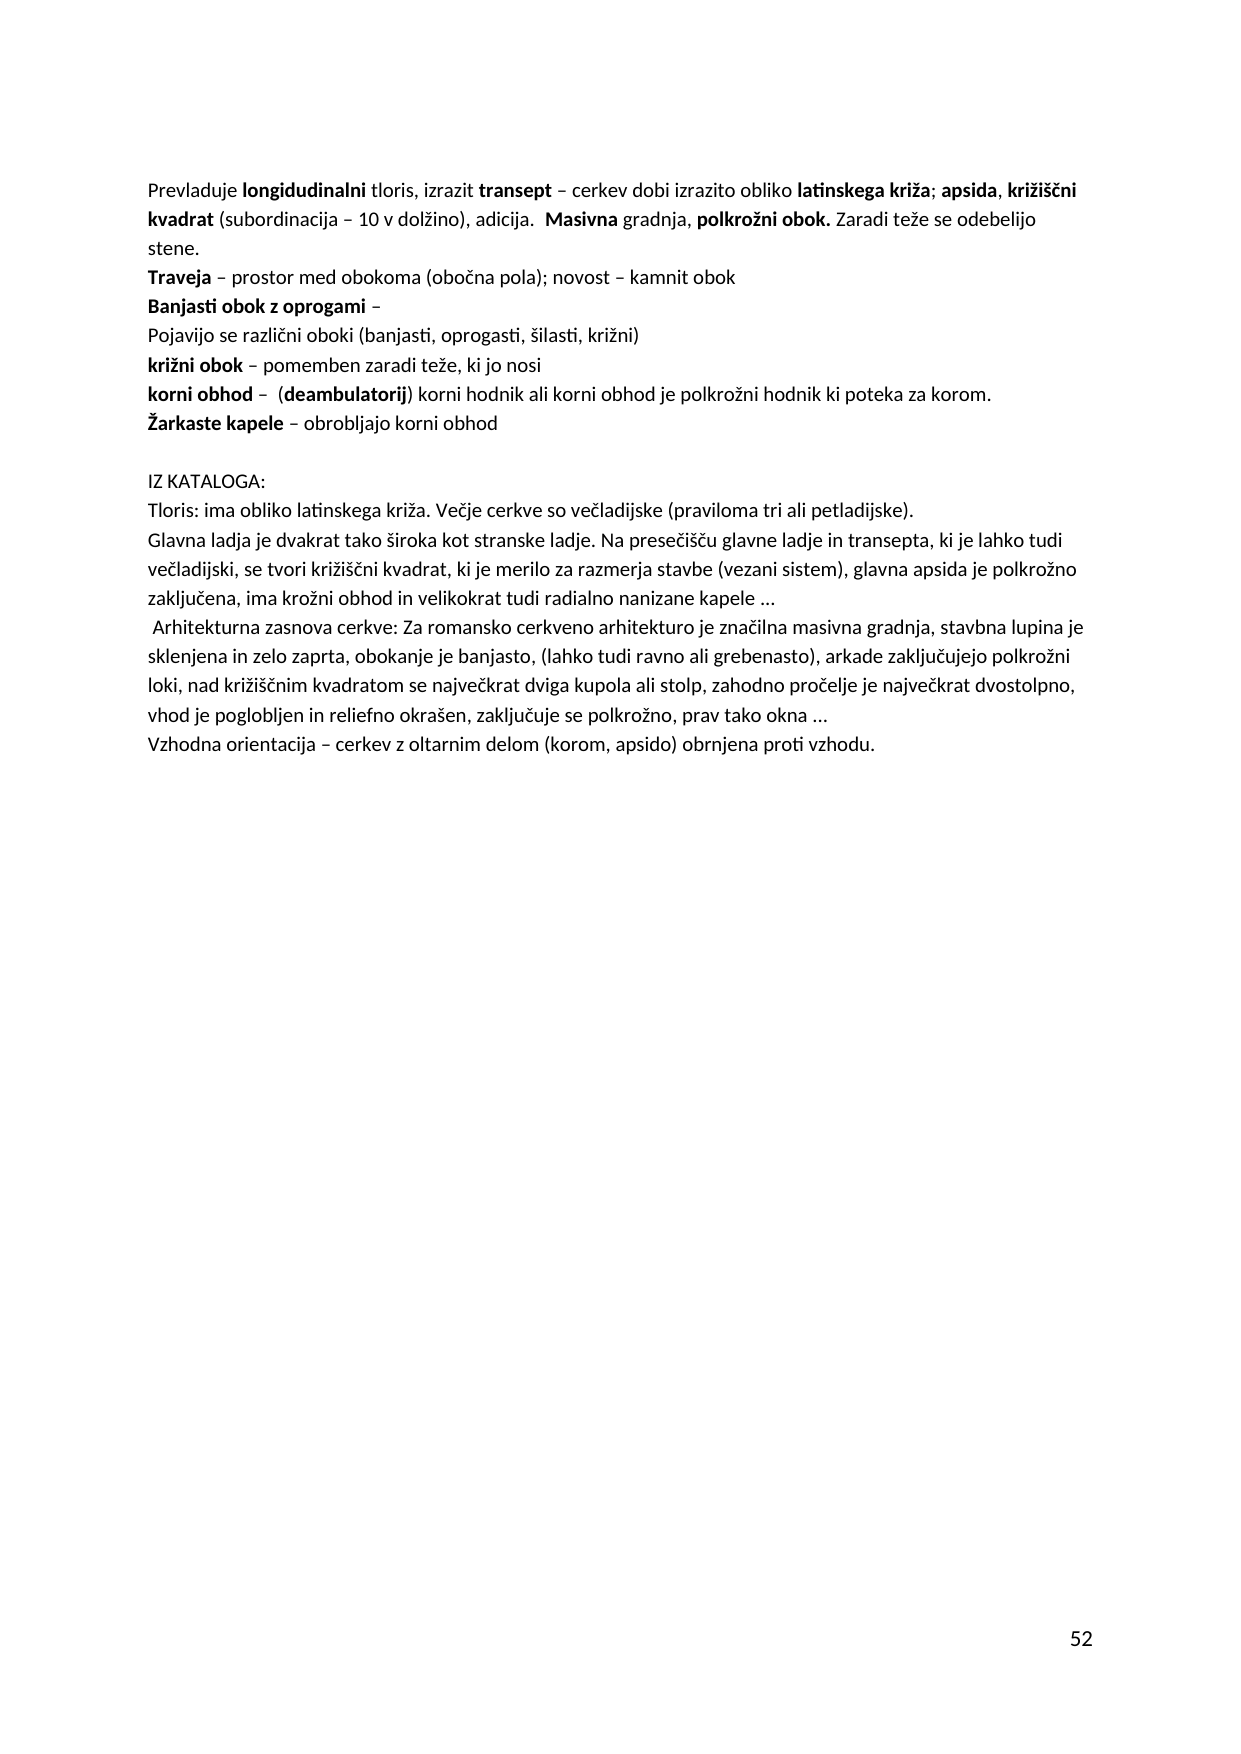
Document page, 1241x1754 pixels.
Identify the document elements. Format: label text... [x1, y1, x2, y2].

text Tloris: ima obliko latinskega križa. Večje cerkve so večladijske (praviloma tri ali petladijske). [148, 498, 1093, 523]
text Glavna ladja je dvakrat tako široka kot stranske ladje. Na presečišču glavne ladje in transepta, ki je lahko tudi večladijski, se tvori križiščni kvadrat, ki je merilo za razmerja stavbe (vezani sistem), glavna apsida je polkrožno zaključena, ima krožni obhod in velikokrat tudi radialno nanizane kapele ... [148, 527, 1093, 611]
text Žarkaste kapele – obrobljajo korni obhod [148, 410, 1093, 436]
text Prevladuje longidudinalni tloris, izrazit transept – cerkev dobi izrazito obliko latinskega križa; apsida, križiščni kvadrat (subordinacija – 10 v dolžino), adicija. Masivna gradnja, polkrožni obok. Zaradi teže se odebelijo stene. [148, 177, 1093, 261]
text korni obhod – (deambulatorij) korni hodnik ali korni obhod je polkrožni hodnik ki poteka za korom. [148, 381, 1093, 406]
text Vzhodna orientacija – cerkev z oltarnim delom (korom, apsido) obrnjena proti vzhodu. [148, 731, 1093, 756]
text križni obok – pomemben zaradi teže, ki jo nosi [148, 352, 1093, 377]
text Banjasti obok z oprogami – [148, 293, 1093, 319]
text Arhitekturna zasnova cerkve: Za romansko cerkveno arhitekturo je značilna masivna gradnja, stavbna lupina je sklenjena in zelo zaprta, obokanje je banjasto, (lahko tudi ravno ali grebenasto), arkade zaključujejo polkrožni [148, 614, 1093, 669]
text Traveja – prostor med obokoma (obočna pola); novost – kamnit obok [148, 264, 1093, 290]
text loki, nad križiščnim kvadratom se največkrat dviga kupola ali stolp, zahodno pročelje je največkrat dvostolpno, vhod je poglobljen in reliefno okrašen, zaključuje se polkrožno, prav tako okna ... [148, 673, 1093, 727]
text Pojavijo se različni oboki (banjasti, oprogasti, šilasti, križni) [148, 323, 1093, 348]
text IZ KATALOGA: [148, 468, 1093, 494]
